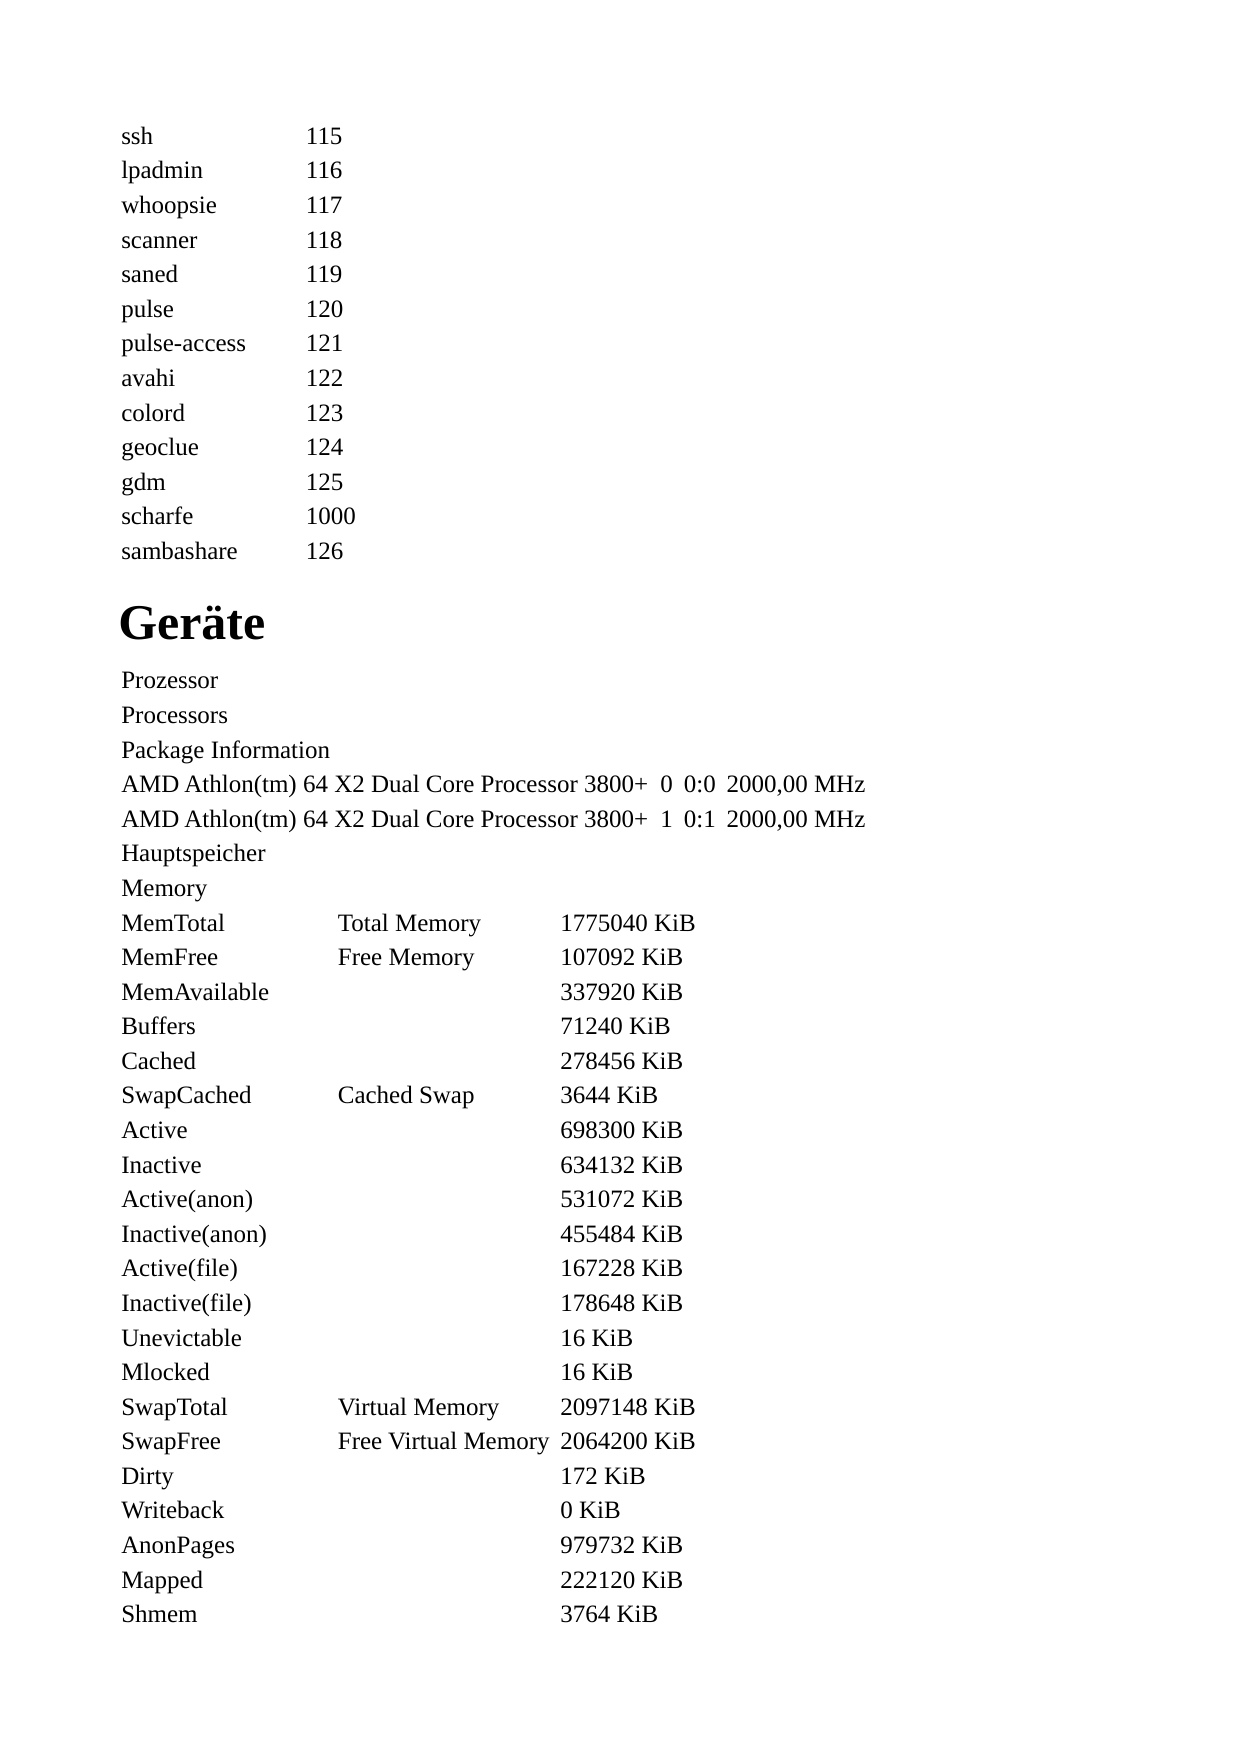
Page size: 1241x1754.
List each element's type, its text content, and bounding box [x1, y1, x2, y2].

table_cell [704, 870, 720, 905]
table_cell Free Memory [335, 939, 557, 974]
table_cell 1775040 KiB [557, 905, 704, 939]
table_cell [704, 1389, 720, 1423]
table_cell 0:0 [681, 766, 723, 801]
table_cell avahi [118, 360, 303, 395]
table_cell [704, 1562, 720, 1596]
table_cell [335, 1354, 557, 1389]
table_cell 117 [303, 187, 381, 222]
table_cell 0 [657, 766, 681, 801]
table_cell [704, 974, 720, 1008]
table_cell [704, 905, 720, 939]
table_cell saned [118, 256, 303, 291]
table_cell SwapFree [118, 1424, 335, 1458]
table_cell [704, 1078, 720, 1112]
table_cell [704, 1043, 720, 1078]
table_cell Mapped [118, 1562, 335, 1596]
table_cell Writeback [118, 1493, 335, 1527]
table_cell [704, 939, 720, 974]
table_cell 115 [303, 118, 381, 153]
table_cell Free Virtual Memory [335, 1424, 557, 1458]
table_cell 3644 KiB [557, 1078, 704, 1112]
table_cell 178648 KiB [557, 1285, 704, 1320]
table_cell Active [118, 1112, 335, 1147]
table_cell [704, 1493, 720, 1527]
table_cell 2000,00 MHz [724, 766, 878, 801]
table_cell [335, 1009, 557, 1043]
table_cell [335, 1562, 557, 1596]
table_cell [335, 1320, 557, 1354]
table_cell 1000 [303, 499, 381, 533]
table_cell [704, 1527, 720, 1562]
table_cell 337920 KiB [557, 974, 704, 1008]
table_cell 120 [303, 291, 381, 326]
table_cell Unevictable [118, 1320, 335, 1354]
table_cell [335, 1527, 557, 1562]
table_cell 124 [303, 429, 381, 464]
table_cell Cached Swap [335, 1078, 557, 1112]
table_cell 123 [303, 395, 381, 429]
table_cell 71240 KiB [557, 1009, 704, 1043]
table_cell 278456 KiB [557, 1043, 704, 1078]
table_cell 125 [303, 464, 381, 498]
table_cell ssh [118, 118, 303, 153]
table_cell Active(file) [118, 1251, 335, 1285]
table_cell 116 [303, 153, 381, 187]
table_cell [704, 1424, 720, 1458]
table_cell 167228 KiB [557, 1251, 704, 1285]
table_cell SwapTotal [118, 1389, 335, 1423]
table_cell geoclue [118, 429, 303, 464]
table_cell 172 KiB [557, 1458, 704, 1493]
table_header Prozessor [118, 663, 681, 697]
table_cell [704, 1596, 720, 1631]
table_cell MemTotal [118, 905, 335, 939]
table_cell 698300 KiB [557, 1112, 704, 1147]
table_cell [335, 1596, 557, 1631]
table_cell [335, 1112, 557, 1147]
table_cell [335, 1147, 557, 1181]
table_header [681, 663, 878, 697]
table_cell MemAvailable [118, 974, 335, 1008]
table_cell 3764 KiB [557, 1596, 704, 1631]
table_cell 16 KiB [557, 1354, 704, 1389]
table_cell Active(anon) [118, 1181, 335, 1216]
subtitle Geräte [118, 593, 1122, 650]
table_cell 455484 KiB [557, 1216, 704, 1251]
table_cell SwapCached [118, 1078, 335, 1112]
table_cell 16 KiB [557, 1320, 704, 1354]
table_cell scharfe [118, 499, 303, 533]
table_cell 2064200 KiB [557, 1424, 704, 1458]
table_cell 126 [303, 533, 381, 568]
table_cell [704, 1285, 720, 1320]
table_cell [335, 1458, 557, 1493]
table_cell [335, 974, 557, 1008]
table_cell 121 [303, 326, 381, 360]
table_cell 118 [303, 222, 381, 256]
table_cell 531072 KiB [557, 1181, 704, 1216]
table_cell [704, 1009, 720, 1043]
table_cell Buffers [118, 1009, 335, 1043]
table_cell MemFree [118, 939, 335, 974]
table_cell 2097148 KiB [557, 1389, 704, 1423]
table_cell Shmem [118, 1596, 335, 1631]
table_cell [335, 1285, 557, 1320]
table_cell [657, 732, 878, 766]
table_header Hauptspeicher [118, 836, 720, 870]
table_cell 122 [303, 360, 381, 395]
table_cell [335, 1181, 557, 1216]
table_cell Package Information [118, 732, 657, 766]
table_cell 119 [303, 256, 381, 291]
table_cell 0 KiB [557, 1493, 704, 1527]
table_cell Dirty [118, 1458, 335, 1493]
table_cell 979732 KiB [557, 1527, 704, 1562]
table_cell Cached [118, 1043, 335, 1078]
table_cell [704, 1181, 720, 1216]
table_cell colord [118, 395, 303, 429]
table_cell Virtual Memory [335, 1389, 557, 1423]
table_cell [335, 1493, 557, 1527]
table_cell [704, 1216, 720, 1251]
table_cell Inactive [118, 1147, 335, 1181]
table_cell AMD Athlon(tm) 64 X2 Dual Core Processor 3800+ [118, 801, 657, 836]
table_cell pulse [118, 291, 303, 326]
table_cell [335, 1043, 557, 1078]
table_cell [704, 1251, 720, 1285]
table_cell 634132 KiB [557, 1147, 704, 1181]
table_cell [704, 1147, 720, 1181]
table_cell 107092 KiB [557, 939, 704, 974]
table_cell sambashare [118, 533, 303, 568]
table_cell [704, 1320, 720, 1354]
table_cell Processors [118, 697, 878, 732]
table_cell [335, 1251, 557, 1285]
table_cell 2000,00 MHz [724, 801, 878, 836]
table_cell whoopsie [118, 187, 303, 222]
table_cell Inactive(file) [118, 1285, 335, 1320]
table_cell [704, 1112, 720, 1147]
table_cell AnonPages [118, 1527, 335, 1562]
table_cell pulse-access [118, 326, 303, 360]
table_cell [335, 1216, 557, 1251]
table_cell Inactive(anon) [118, 1216, 335, 1251]
table_cell 222120 KiB [557, 1562, 704, 1596]
table_cell 0:1 [681, 801, 723, 836]
table_cell 1 [657, 801, 681, 836]
table_cell [704, 1354, 720, 1389]
table_cell lpadmin [118, 153, 303, 187]
table_cell Memory [118, 870, 704, 905]
table_cell [704, 1458, 720, 1493]
table_cell Mlocked [118, 1354, 335, 1389]
table_cell scanner [118, 222, 303, 256]
table_cell Total Memory [335, 905, 557, 939]
table_cell AMD Athlon(tm) 64 X2 Dual Core Processor 3800+ [118, 766, 657, 801]
table_cell gdm [118, 464, 303, 498]
